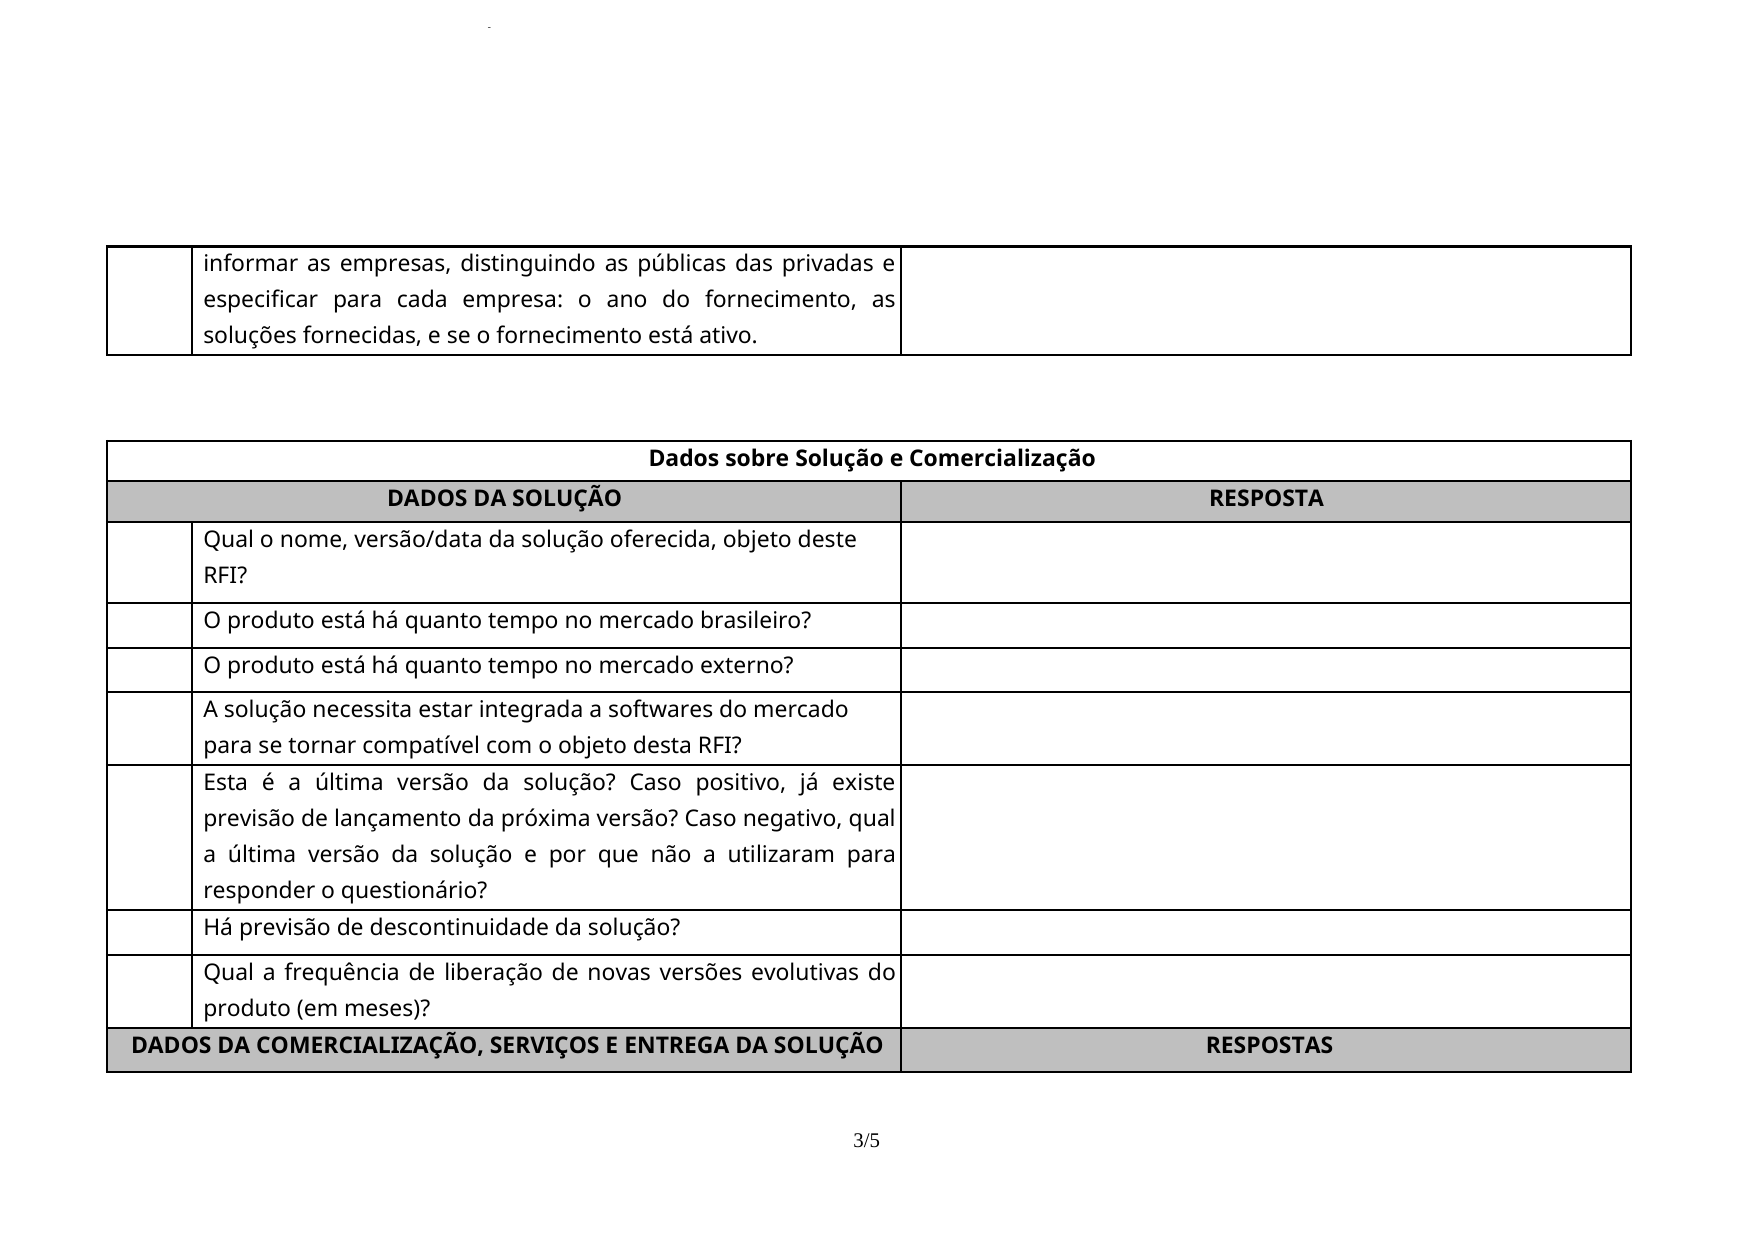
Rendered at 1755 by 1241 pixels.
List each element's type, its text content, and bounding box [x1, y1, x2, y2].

table_cell informar as empresas, distinguindo as públicas das privadas e especificar para cada empresa: o ano do fornecimento, as soluções fornecidas, e se o fornecimento está ativo. [193, 248, 900, 354]
table_cell [108, 604, 191, 647]
table_cell [902, 766, 1630, 909]
table_cell [902, 649, 1630, 691]
table_cell O produto está há quanto tempo no mercado externo? [193, 649, 900, 691]
table_cell Qual a frequência de liberação de novas versões evolutivas do produto (em meses)? [193, 956, 900, 1027]
table_cell [108, 693, 191, 764]
table_cell Qual o nome, versão/data da solução oferecida, objeto deste RFI? [193, 523, 900, 602]
table_header Dados sobre Solução e Comercialização [108, 442, 1630, 480]
table_cell DADOS DA COMERCIALIZAÇÃO, SERVIÇOS E ENTREGA DA SOLUÇÃO [108, 1029, 900, 1071]
table_cell RESPOSTAS [902, 1029, 1630, 1071]
table_cell O produto está há quanto tempo no mercado brasileiro? [193, 604, 900, 647]
table_cell RESPOSTA [902, 482, 1630, 521]
table_cell A solução necessita estar integrada a softwares do mercado para se tornar compatível com o objeto desta RFI? [193, 693, 900, 764]
table_cell [108, 911, 191, 954]
table_cell [108, 766, 191, 909]
table_cell [902, 523, 1630, 602]
table_cell [902, 248, 1630, 354]
table_cell Há previsão de descontinuidade da solução? [193, 911, 900, 954]
table_cell Esta é a última versão da solução? Caso positivo, já existe previsão de lançamento da próxima versão? Caso negativo, qual a última versão da solução e por que não a utilizaram para responder o questionário? [193, 766, 900, 909]
table_cell [902, 956, 1630, 1027]
table_cell [108, 649, 191, 691]
table_cell [902, 911, 1630, 954]
table_cell [108, 248, 191, 354]
table_cell [108, 956, 191, 1027]
table_cell [108, 523, 191, 602]
table_cell DADOS DA SOLUÇÃO [108, 482, 900, 521]
table_cell [902, 693, 1630, 764]
table_cell [902, 604, 1630, 647]
